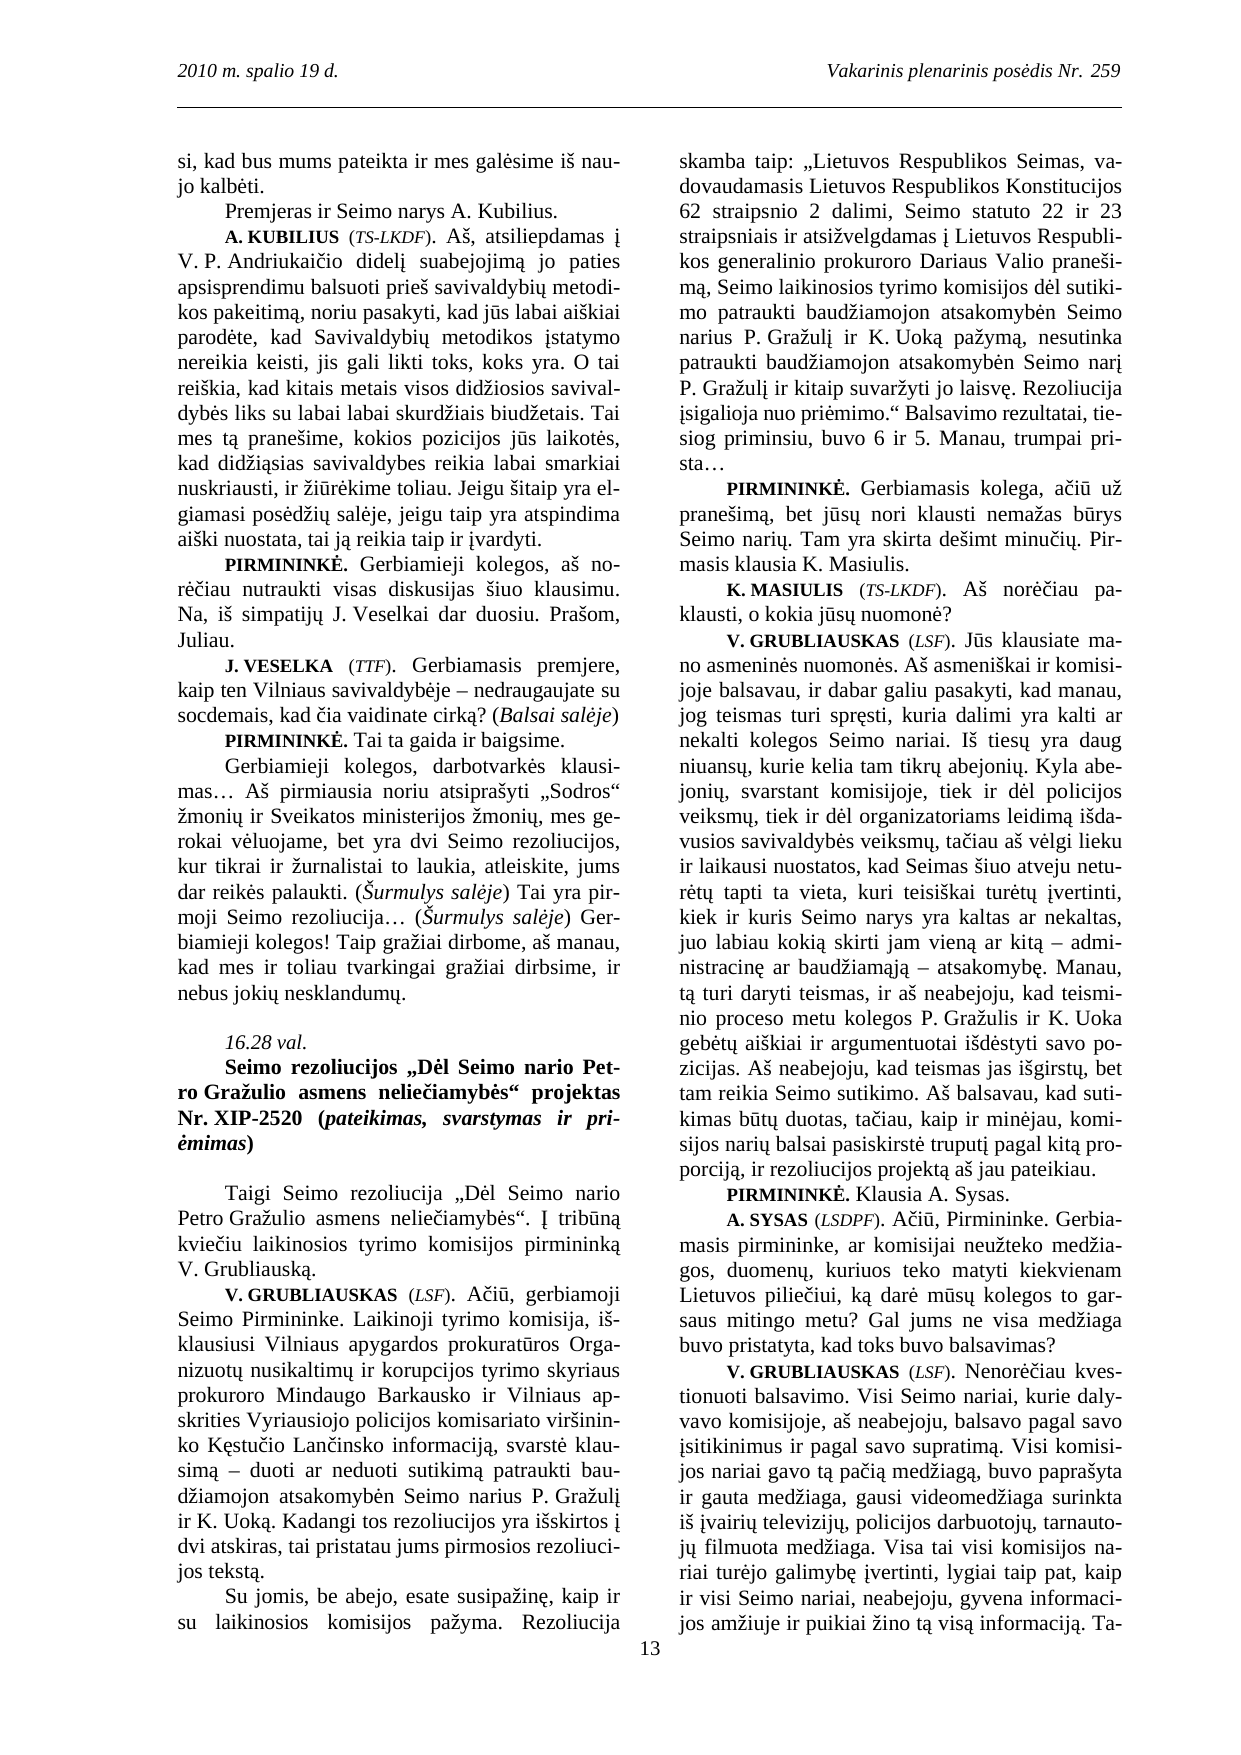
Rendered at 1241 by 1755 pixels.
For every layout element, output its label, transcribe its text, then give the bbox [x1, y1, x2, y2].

text V. GRUBLIAUSKAS (LSF). Ačiū, ger­bia­mo­ji Sei­mo Pir­mi­nin­ke. Lai­ki­no­ji ty­ri­mo ko­mi­si­ja, iš­klau­siu­si Vil­niaus apy­gar­dos pro­ku­ra­tū­ros Or­ga­ni­zuo­tų nu­si­kal­ti­mų ir ko­rup­ci­jos ty­ri­mo sky­riaus pro­ku­ro­ro Min­dau­go Bar­kaus­ko ir Vil­niaus ap­skri­ties Vy­riau­siojo po­li­ci­jos ko­mi­sa­ria­to vir­ši­nin­ko Kęs­tu­čio Lan­čins­ko in­for­ma­ci­ją, svars­tė klau­si­mą – duo­ti ar ne­duo­ti su­ti­ki­mą pa­trauk­ti bau­džia­mo­jon at­sa­ko­my­bėn Sei­mo na­rius P. Gra­žu­lį ir K. Uo­ką. Ka­dan­gi tos re­zo­liu­ci­jos yra iš­skir­tos į dvi at­ski­ras, tai pri­sta­tau jums pir­mo­sios re­zo­liu­ci­jos teks­tą. [177, 1281, 620, 1583]
text PIRMININKĖ. Ger­bia­ma­sis ko­le­ga, ačiū už pra­ne­ši­mą, bet jū­sų no­ri klaus­ti ne­ma­žas bū­rys Sei­mo na­rių. Tam yra skir­ta de­šimt mi­nu­čių. Pir­ma­sis klau­sia K. Ma­siu­lis. [679, 475, 1122, 576]
text Sei­mo re­zo­liu­ci­jos „Dėl Sei­mo na­rio Pet­ro Gra­žu­lio as­mens ne­lie­čia­my­bės“ pro­jek­tas Nr. XIP-2520 (pa­tei­ki­mas, svars­ty­mas ir pri­ėmimas) [177, 1054, 620, 1155]
text Ger­bia­mie­ji ko­le­gos, dar­bo­tvarkės klau­si­mas… Aš pir­miau­sia no­riu at­si­pra­šy­ti „Sod­ros“ žmo­nių ir Svei­ka­tos mi­nis­te­ri­jos žmo­nių, mes ge­ro­kai vė­luo­ja­me, bet yra dvi Sei­mo re­zo­liu­ci­jos, kur tik­rai ir žur­na­lis­tai to lau­kia, at­leis­ki­te, jums dar rei­kės pa­lauk­ti. (Šur­mu­lys sa­lė­je) Tai yra pir­mo­ji Sei­mo re­zo­liu­ci­ja… (Šur­mu­lys sa­lė­je) Ger­bia­mie­ji ko­le­gos! Taip gra­žiai dir­bo­me, aš ma­nau, kad mes ir to­liau tvar­kin­gai gra­žiai dirb­si­me, ir ne­bus jo­kių ne­sklan­du­mų. [177, 753, 620, 1005]
text PIRMININKĖ. Klau­sia A. Sy­sas. [679, 1181, 1122, 1206]
text Prem­je­ras ir Sei­mo na­rys A. Ku­bi­lius. [177, 198, 620, 223]
text Tai­gi Sei­mo re­zo­liu­ci­ja „Dėl Sei­mo na­rio Pet­ro Gra­žu­lio as­mens ne­lie­čia­my­bės“. Į tri­bū­ną kvie­čiu lai­ki­no­sios ty­ri­mo ko­mi­si­jos pir­mi­nin­ką V. Grub­liaus­ką. [177, 1180, 620, 1281]
text Su jo­mis, be abe­jo, esa­te su­si­pa­ži­nę, kaip ir su lai­ki­no­sios ko­mi­si­jos pa­žy­ma. Re­zo­liu­ci­ja [177, 1583, 620, 1634]
text V. GRUBLIAUSKAS (LSF). Jūs klau­sia­te ma­no as­me­ni­nės nuo­mo­nės. Aš as­me­niš­kai ir ko­mi­si­jo­je bal­sa­vau, ir da­bar ga­liu pa­sa­ky­ti, kad ma­nau, jog teis­mas tu­ri spręs­ti, ku­ria da­li­mi yra kal­ti ar ne­kal­ti ko­le­gos Sei­mo na­riai. Iš tie­sų yra daug niu­an­sų, ku­rie ke­lia tam tik­rų abe­jo­nių. Ky­la abe­jo­nių, svars­tant ko­mi­si­jo­je, tiek ir dėl po­li­ci­jos veiks­mų, tiek ir dėl or­ga­ni­za­to­riams lei­di­mą iš­da­vu­sios sa­vi­val­dy­bės veiks­mų, ta­čiau aš vėl­gi lie­ku ir lai­kau­si nuo­sta­tos, kad Sei­mas šiuo at­ve­ju ne­tu­rė­tų tap­ti ta vie­ta, ku­ri tei­siš­kai tu­rė­tų įver­tin­ti, kiek ir ku­ris Sei­mo na­rys yra kal­tas ar ne­kal­tas, juo la­biau ko­kią skir­ti jam vie­ną ar ki­tą – ad­mi­nist­ra­ci­nę ar bau­džia­mą­ją – at­sa­ko­my­bę. Ma­nau, tą tu­ri da­ry­ti teis­mas, ir aš ne­abe­jo­ju, kad teis­mi­nio pro­ce­so me­tu ko­le­gos P. Gra­žu­lis ir K. Uo­ka ge­bė­tų aiš­kiai ir ar­gu­men­tuo­tai iš­dės­ty­ti sa­vo po­zi­ci­jas. Aš ne­abe­jo­ju, kad teis­mas jas iš­girs­tų, bet tam rei­kia Sei­mo su­ti­ki­mo. Aš bal­sa­vau, kad su­ti­ki­mas bū­tų duo­tas, ta­čiau, kaip ir mi­nė­jau, ko­mi­si­jos na­rių bal­sai pa­si­skirs­tė tru­pu­tį pa­gal ki­tą pro­por­ci­ją, ir re­zo­liu­ci­jos pro­jek­tą aš jau pa­tei­kiau. [679, 627, 1122, 1181]
text si, kad bus mums pa­teik­ta ir mes ga­lė­si­me iš nau­jo kal­bė­ti. [177, 148, 620, 198]
text 16.28 val. [224, 1030, 620, 1054]
text A. KUBILIUS (TS-LKDF). Aš, at­si­liep­da­mas į V. P. An­driu­kai­čio di­de­lį su­abe­jo­ji­mą jo pa­ties ap­si­spren­di­mu bal­suo­ti prieš sa­vi­val­dy­bių me­to­di­kos pa­kei­ti­mą, no­riu pa­sa­ky­ti, kad jūs la­bai aiš­kiai pa­ro­dė­te, kad Sa­vi­val­dy­bių me­to­di­kos įsta­ty­mo ne­rei­kia keis­ti, jis ga­li lik­ti toks, koks yra. O tai reiš­kia, kad ki­tais me­tais vi­sos di­džio­sios sa­vi­val­dy­bės liks su la­bai la­bai skur­džiais biu­dže­tais. Tai mes tą pra­ne­ši­me, ko­kios po­zi­ci­jos jūs lai­ko­tės, kad di­dži­ą­sias sa­vi­val­dy­bes rei­kia la­bai smar­kiai nu­skriaus­ti, ir žiū­rė­ki­me to­liau. Jei­gu ši­taip yra el­gia­ma­si po­sė­džių sa­lė­je, jei­gu taip yra at­spin­di­ma aiš­ki nuo­sta­ta, tai ją rei­kia taip ir įvar­dy­ti. [177, 223, 620, 551]
text J. VESELKA (TTF). Ger­bia­ma­sis prem­je­re, kaip ten Vil­niaus sa­vi­val­dy­bė­je – ne­drau­gau­ja­te su soc­de­mais, kad čia vai­di­na­te cir­ką? (Bal­sai sa­lė­je) [177, 652, 620, 727]
text PIRMININKĖ. Ger­bia­mie­ji ko­le­gos, aš no­rėčiau nu­trauk­ti vi­sas dis­ku­si­jas šiuo klau­si­mu. Na, iš sim­pa­ti­jų J. Ve­sel­kai dar duo­siu. Pra­šom, Ju­liau. [177, 551, 620, 652]
text skam­ba taip: „Lie­tu­vos Res­pub­li­kos Sei­mas, va­do­­vau­da­ma­sis Lie­tu­vos Res­pub­li­kos Kon­sti­tu­ci­jos 62 strai­ps­nio 2 da­li­mi, Sei­mo sta­tu­to 22 ir 23 strai­ps­niais ir at­si­žvelg­da­mas į Lie­tu­vos Res­pub­li­kos ge­ne­ra­li­nio pro­ku­ro­ro Da­riaus Va­lio pra­ne­ši­mą, Sei­mo lai­ki­no­sios ty­ri­mo ko­mi­si­jos dėl su­ti­ki­mo pa­trauk­ti bau­džia­mo­jon at­sa­ko­my­bėn Sei­mo na­rius P. Gra­žu­lį ir K. Uo­ką pa­žy­mą, ne­su­tin­ka pa­trauk­ti bau­džia­mo­jon at­sa­ko­my­bėn Sei­mo na­rį P. Gra­žu­lį ir ki­taip su­var­žy­ti jo lais­vę. Re­zo­liu­ci­ja įsi­ga­lio­ja nuo pri­ėmi­mo.“ Bal­sa­vi­mo re­zul­ta­tai, tie­siog pri­min­siu, bu­vo 6 ir 5. Ma­nau, trum­pai pri­sta… [679, 148, 1122, 475]
text K. MASIULIS (TS-LKDF). Aš no­rė­čiau pa­klaus­ti, o ko­kia jū­sų nuo­mo­nė? [679, 576, 1122, 627]
text A. SYSAS (LSDPF). Ačiū, Pir­mi­nin­ke. Ger­bia­ma­sis pir­mi­nin­ke, ar ko­mi­si­jai ne­už­te­ko me­džia­gos, duo­me­nų, ku­riuos te­ko ma­ty­ti kiek­vie­nam Lie­tu­vos pi­lie­čiui, ką da­rė mū­sų ko­le­gos to gar­saus mi­tin­go me­tu? Gal jums ne vi­sa me­džia­ga bu­vo pri­sta­ty­ta, kad toks bu­vo bal­sa­vi­mas? [679, 1206, 1122, 1358]
text V. GRUBLIAUSKAS (LSF). Ne­no­rė­čiau kves­tio­nuo­ti bal­sa­vi­mo. Vi­si Sei­mo na­riai, ku­rie da­ly­va­vo ko­mi­si­jo­je, aš ne­abe­jo­ju, bal­sa­vo pa­gal sa­vo įsi­ti­ki­ni­mus ir pa­gal sa­vo su­pra­ti­mą. Vi­si ko­mi­si­jos na­riai ga­vo tą pa­čią me­džia­gą, bu­vo pa­pra­šy­ta ir gau­ta me­džia­ga, gau­si vi­de­o­me­džia­ga su­rink­ta iš įvai­rių te­le­vi­zi­jų, po­li­ci­jos dar­buo­to­jų, tar­nau­to­jų fil­muo­ta me­džia­ga. Vi­sa tai vi­si ko­mi­si­jos na­riai tu­rė­jo ga­li­my­bę įver­tin­ti, ly­giai taip pat, kaip ir vi­si Sei­mo na­riai, ne­abe­jo­ju, gy­ve­na in­for­ma­ci­jos am­žiu­je ir pui­kiai ži­no tą vi­są in­for­ma­ci­ją. Ta­ [679, 1358, 1122, 1635]
text PIRMININKĖ. Tai ta gai­da ir baig­si­me. [177, 727, 620, 753]
